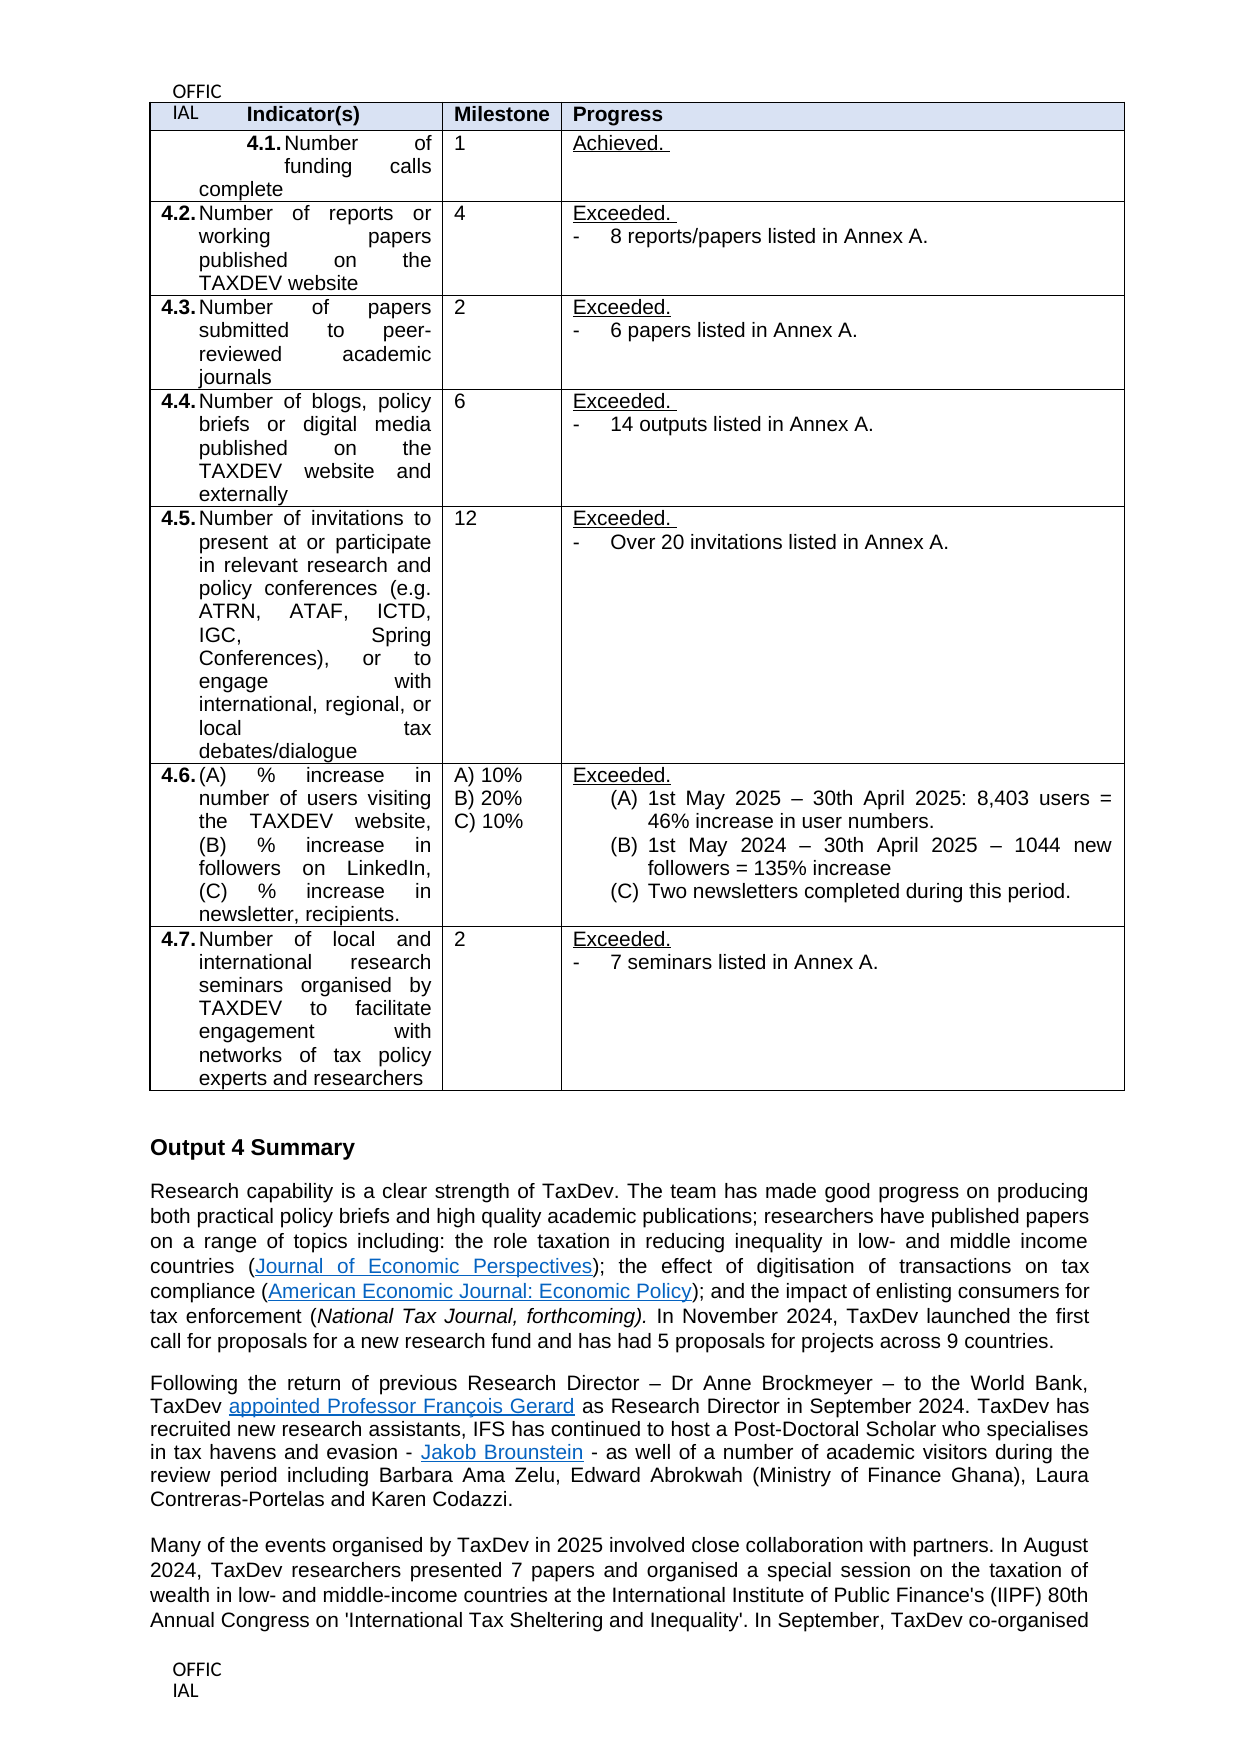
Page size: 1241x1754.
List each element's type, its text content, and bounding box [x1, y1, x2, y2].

table_cell Number of papers submitted to peer-reviewed academic journals [151, 296, 442, 389]
table_cell 6 [443, 390, 561, 506]
table_cell Number of local and international research seminars organised by TAXDEV to facilitate engagement with networks of tax policy experts and researchers [151, 927, 442, 1090]
table_cell Milestone [443, 103, 561, 130]
table_cell Exceeded. 14 outputs listed in Annex A. [562, 390, 1124, 506]
text Output 4 Summary [150, 1135, 1090, 1161]
table_cell Number of blogs, policy briefs or digital media published on the TAXDEV website and externally [151, 390, 442, 506]
table_cell 1 [443, 131, 561, 201]
table_cell Number of funding calls complete [151, 131, 442, 201]
table_cell Achieved. [562, 131, 1124, 201]
table_cell Exceeded. 8 reports/papers listed in Annex A. [562, 202, 1124, 295]
table_cell 2 [443, 296, 561, 389]
table_cell Progress [562, 103, 1124, 130]
table_cell Number of invitations to present at or participate in relevant research and policy conferences (e.g. ATRN, ATAF, ICTD, IGC, Spring Conferences), or to engage with international, regional, or local tax debates/dialogue [151, 507, 442, 762]
table_cell Exceeded. Over 20 invitations listed in Annex A. [562, 507, 1124, 762]
table_cell Indicator(s) [151, 103, 442, 130]
table_cell A) 10% B) 20% C) 10% [443, 764, 561, 926]
text Following the return of previous Research Director – Dr Anne Brockmeyer – to the World Bank, TaxDev appointed Professor François Gerard as Research Director in September 2024. TaxDev has recruited new research assistants, IFS has continued to host a Post-Doctoral Scholar who specialises in tax havens and evasion - Jakob Brounstein - as well of a number of academic visitors during the review period including Barbara Ama Zelu, Edward Abrokwah (Ministry of Finance Ghana), Laura Contreras-Portelas and Karen Codazzi. [150, 1371, 1090, 1510]
table_cell Exceeded. 6 papers listed in Annex A. [562, 296, 1124, 389]
text Research capability is a clear strength of TaxDev. The team has made good progress on producing both practical policy briefs and high quality academic publications; researchers have published papers on a range of topics including: the role taxation in reducing inequality in low- and middle income countries (Journal of Economic Perspectives); the effect of digitisation of transactions on tax compliance (American Economic Journal: Economic Policy); and the impact of enlisting consumers for tax enforcement (National Tax Journal, forthcoming). In November 2024, TaxDev launched the first call for proposals for a new research fund and has had 5 proposals for projects across 9 countries. [150, 1179, 1090, 1353]
table_cell Exceeded. 1st May 2025 – 30th April 2025: 8,403 users = 46% increase in user numbers. 1st May 2024 – 30th April 2025 – 1044 new followers = 135% increase Two newsletters completed during this period. [562, 764, 1124, 926]
text Many of the events organised by TaxDev in 2025 involved close collaboration with partners. In August 2024, TaxDev researchers presented 7 papers and organised a special session on the taxation of wealth in low- and middle-income countries at the International Institute of Public Finance's (IIPF) 80th Annual Congress on 'International Tax Sheltering and Inequality'. In September, TaxDev co-organised the World Bank Public Finance Conference in Washington and supported a side event on Business Taxes in East Africa. In November, TaxDev researchers presented 3 papers and contributed to sessions at the 9th Zurich Conference on Public Finance. Contributions to these events, along with in-country collaboration with partners such as UNU-WIDER and ICTD, put TaxDev at the forefront of academic thinking on tax policy. [150, 1534, 1090, 1632]
table_cell (A) % increase in number of users visiting the TAXDEV website, (B) % increase in followers on LinkedIn, (C) % increase in newsletter, recipients. [151, 764, 442, 926]
table_cell 12 [443, 507, 561, 762]
table_cell 4 [443, 202, 561, 295]
table_cell Number of reports or working papers published on the TAXDEV website [151, 202, 442, 295]
table_cell Exceeded. 7 seminars listed in Annex A. [562, 927, 1124, 1090]
table_cell 2 [443, 927, 561, 1090]
